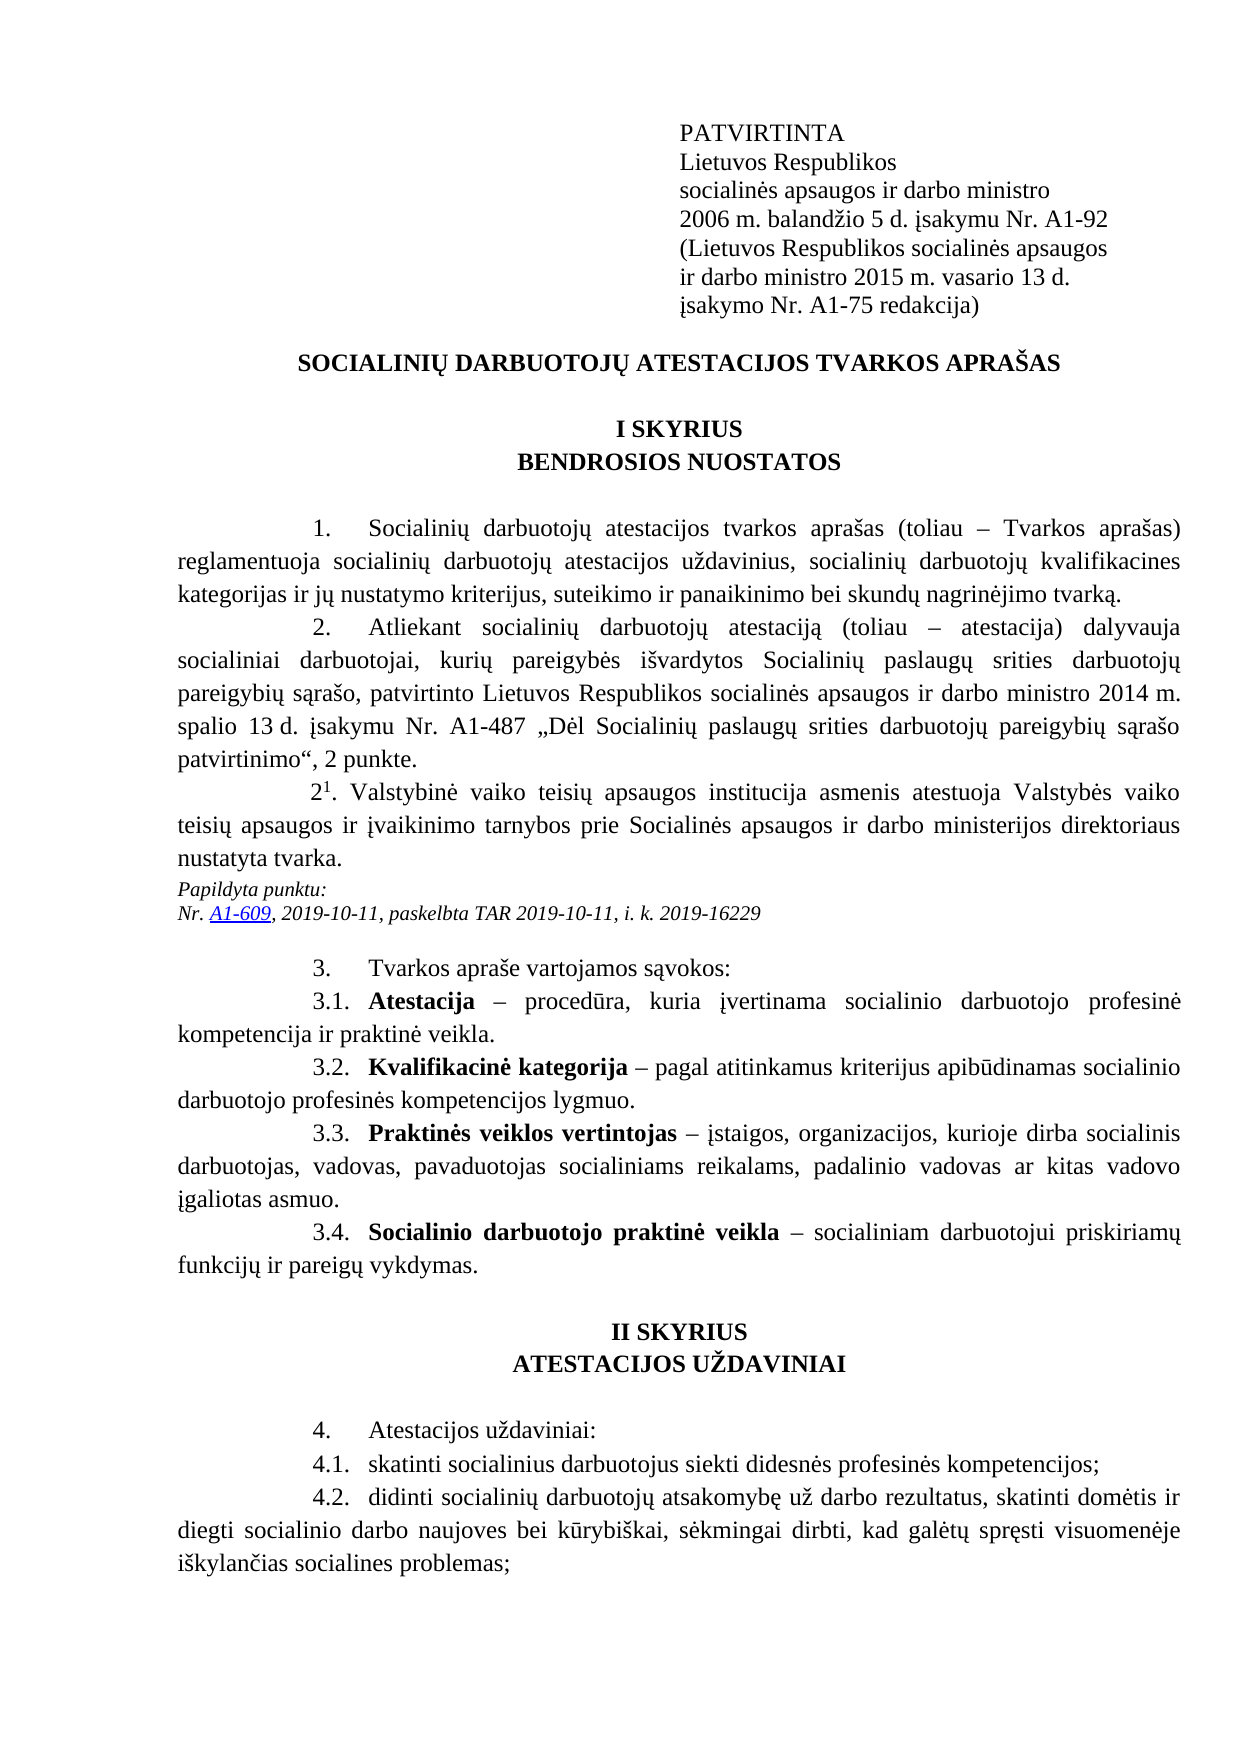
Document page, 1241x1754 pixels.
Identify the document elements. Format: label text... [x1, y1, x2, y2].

text 2006 m. balandžio 5 d. įsakymu Nr. A1-92 [679, 204, 1181, 233]
text 4.1. skatinti socialinius darbuotojus siekti didesnės profesinės kompetencijos; [177, 1449, 1181, 1477]
text II SKYRIUS [177, 1317, 1181, 1345]
text Nr. A1-609, 2019-10-11, paskelbta TAR 2019-10-11, i. k. 2019-16229 [177, 901, 1181, 924]
text 4.2. didinti socialinių darbuotojų atsakomybę už darbo rezultatus, skatinti domėtis ir diegti socialinio darbo naujoves bei kūrybiškai, sėkmingai dirbti, kad galėtų spręsti visuomenėje iškylančias socialines problemas; [177, 1482, 1181, 1576]
text 4. Atestacijos uždaviniai: [177, 1416, 1181, 1444]
text ir darbo ministro 2015 m. vasario 13 d. [679, 262, 1181, 291]
text 21. Valstybinė vaiko teisių apsaugos institucija asmenis atestuoja Valstybės vaiko teisių apsaugos ir įvaikinimo tarnybos prie Socialinės apsaugos ir darbo ministerijos direktoriaus nustatyta tvarka. [177, 777, 1181, 872]
text 3.2. Kvalifikacinė kategorija – pagal atitinkamus kriterijus apibūdinamas socialinio darbuotojo profesinės kompetencijos lygmuo. [177, 1052, 1181, 1114]
text BENDROSIOS NUOSTATOS [177, 447, 1181, 476]
text SOCIALINIŲ DARBUOTOJŲ ATESTACIJOS TVARKOS APRAŠAS [177, 348, 1181, 377]
text I SKYRIUS [177, 414, 1181, 443]
text socialinės apsaugos ir darbo ministro [679, 176, 1181, 204]
text 1. Socialinių darbuotojų atestacijos tvarkos aprašas (toliau – Tvarkos aprašas) reglamentuoja socialinių darbuotojų atestacijos uždavinius, socialinių darbuotojų kvalifikacines kategorijas ir jų nustatymo kriterijus, suteikimo ir panaikinimo bei skundų nagrinėjimo tvarką. [177, 513, 1181, 608]
text ATESTACIJOS UŽDAVINIAI [177, 1349, 1181, 1378]
text Lietuvos Respublikos [679, 147, 1181, 176]
text 3.3. Praktinės veiklos vertintojas – įstaigos, organizacijos, kurioje dirba socialinis darbuotojas, vadovas, pavaduotojas socialiniams reikalams, padalinio vadovas ar kitas vadovo įgaliotas asmuo. [177, 1118, 1181, 1213]
text 2. Atliekant socialinių darbuotojų atestaciją (toliau – atestacija) dalyvauja socialiniai darbuotojai, kurių pareigybės išvardytos Socialinių paslaugų srities darbuotojų pareigybių sąrašo, patvirtinto Lietuvos Respublikos socialinės apsaugos ir darbo ministro 2014 m. spalio 13 d. įsakymu Nr. A1-487 „Dėl Socialinių paslaugų srities darbuotojų pareigybių sąrašo patvirtinimo“, 2 punkte. [177, 612, 1181, 773]
text Papildyta punktu: [177, 876, 1181, 901]
text (Lietuvos Respublikos socialinės apsaugos [679, 233, 1181, 262]
text 3.1. Atestacija – procedūra, kuria įvertinama socialinio darbuotojo profesinė kompetencija ir praktinė veikla. [177, 986, 1181, 1048]
text PATVIRTINTA [679, 118, 1181, 147]
text 3.4. Socialinio darbuotojo praktinė veikla – socialiniam darbuotojui priskiriamų funkcijų ir pareigų vykdymas. [177, 1217, 1181, 1279]
text 3. Tvarkos apraše vartojamos sąvokos: [177, 953, 1181, 982]
text įsakymo Nr. A1-75 redakcija) [679, 291, 1181, 319]
